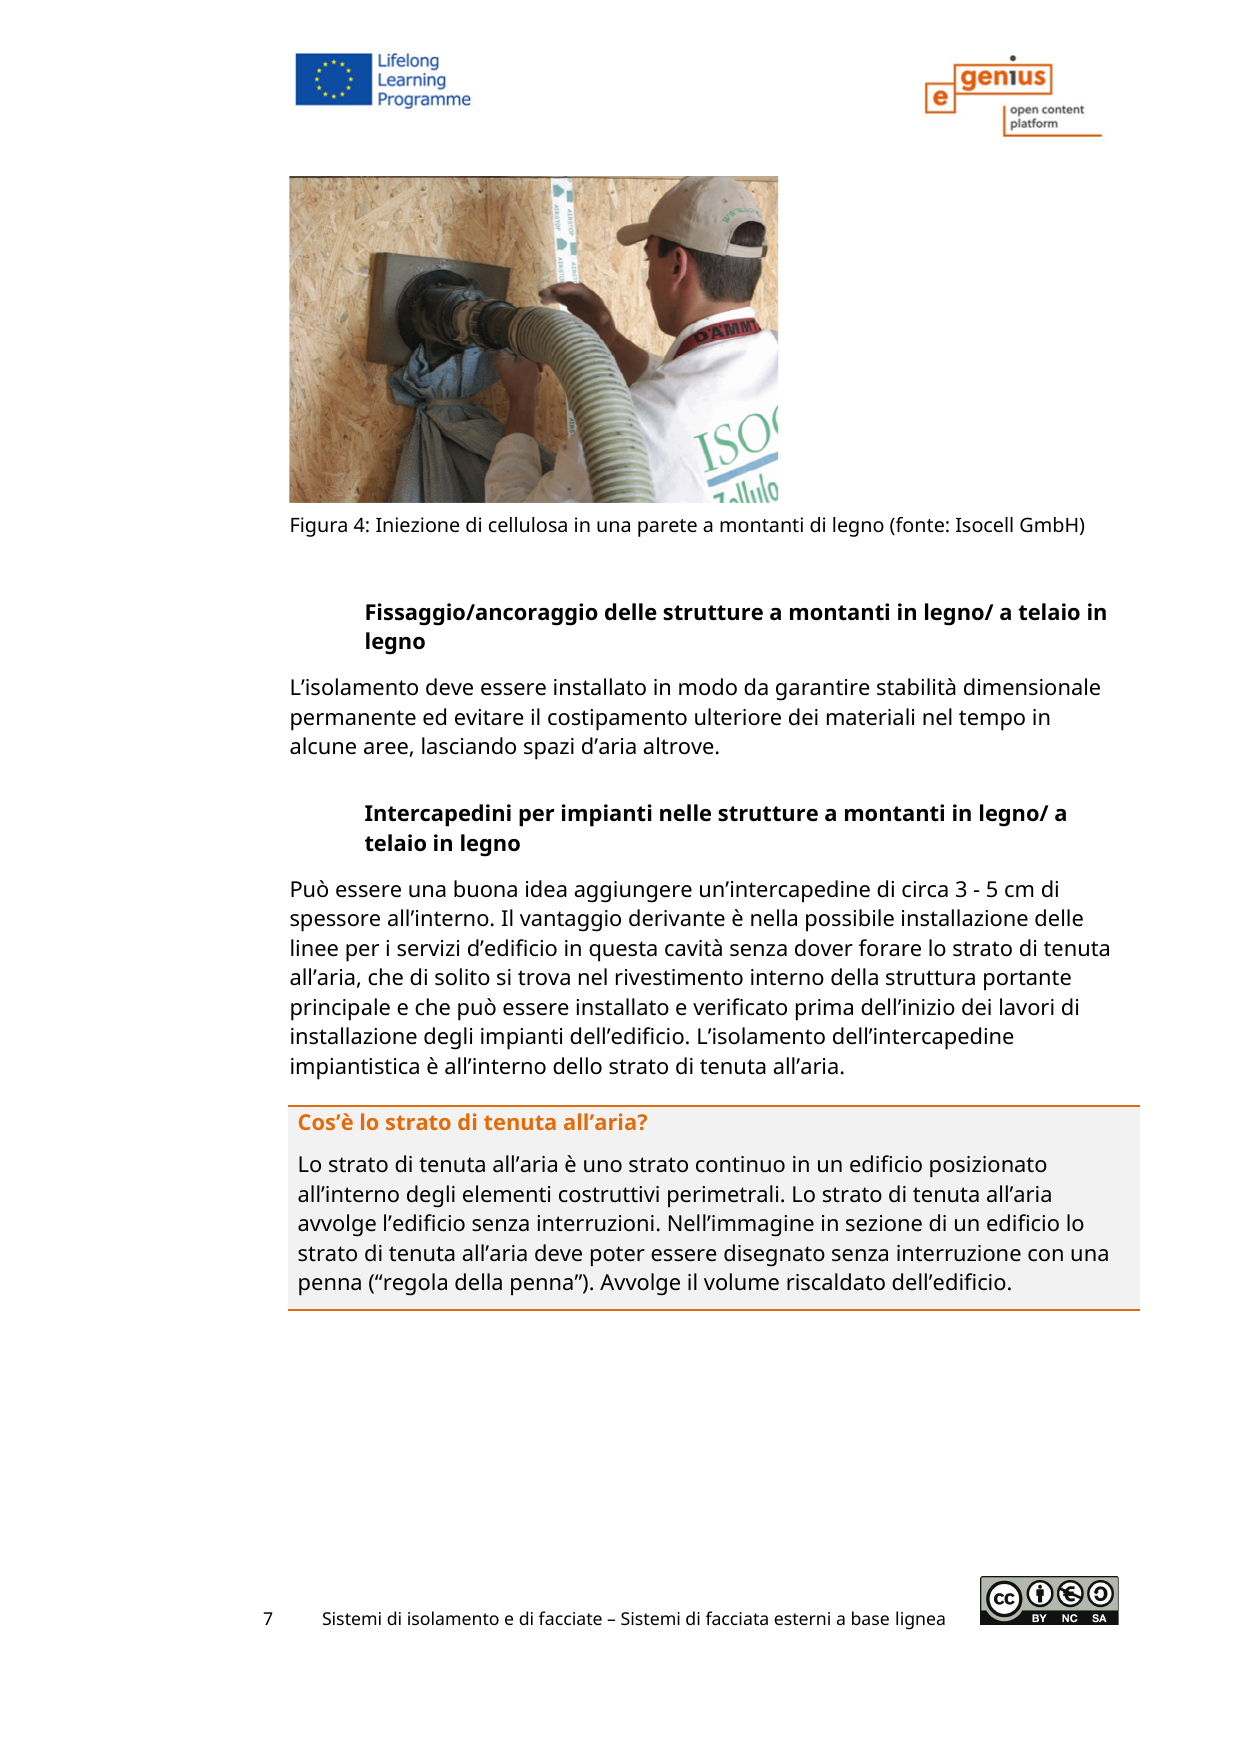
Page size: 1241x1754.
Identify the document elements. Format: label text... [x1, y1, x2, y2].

subtitle Fissaggio/ancoraggio delle strutture a montanti in legno/ a telaio in legno [364, 596, 1119, 655]
text Può essere una buona idea aggiungere un’intercapedine di circa 3 - 5 cm di spessore all’interno. Il vantaggio derivante è nella possibile installazione delle linee per i servizi d’edificio in questa cavità senza dover forare lo strato di tenuta all’aria, che di solito si trova nel rivestimento interno della struttura portante principale e che può essere installato e verificato prima dell’inizio dei lavori di installazione degli impianti dell’edificio. L’isolamento dell’intercapedine impiantistica è all’interno dello strato di tenuta all’aria. [289, 874, 1119, 1080]
table_header Cos’è lo strato di tenuta all’aria? Lo strato di tenuta all’aria è uno strato continuo in un edificio posizionato all’interno degli elementi costruttivi perimetrali. Lo strato di tenuta all’aria avvolge l’edificio senza interruzioni. Nell’immagine in sezione di un edificio lo strato di tenuta all’aria deve poter essere disegnato senza interruzione con una penna (“regola della penna”). Avvolge il volume riscaldato dell’edificio. [288, 1107, 1140, 1309]
subtitle Intercapedini per impianti nelle strutture a montanti in legno/ a telaio in legno [364, 798, 1119, 857]
text Figura 4: Iniezione di cellulosa in una parete a montanti di legno (fonte: Isocell GmbH) [289, 511, 1119, 538]
text L’isolamento deve essere installato in modo da garantire stabilità dimensionale permanente ed evitare il costipamento ulteriore dei materiali nel tempo in alcune aree, lasciando spazi d’aria altrove. [289, 672, 1119, 761]
